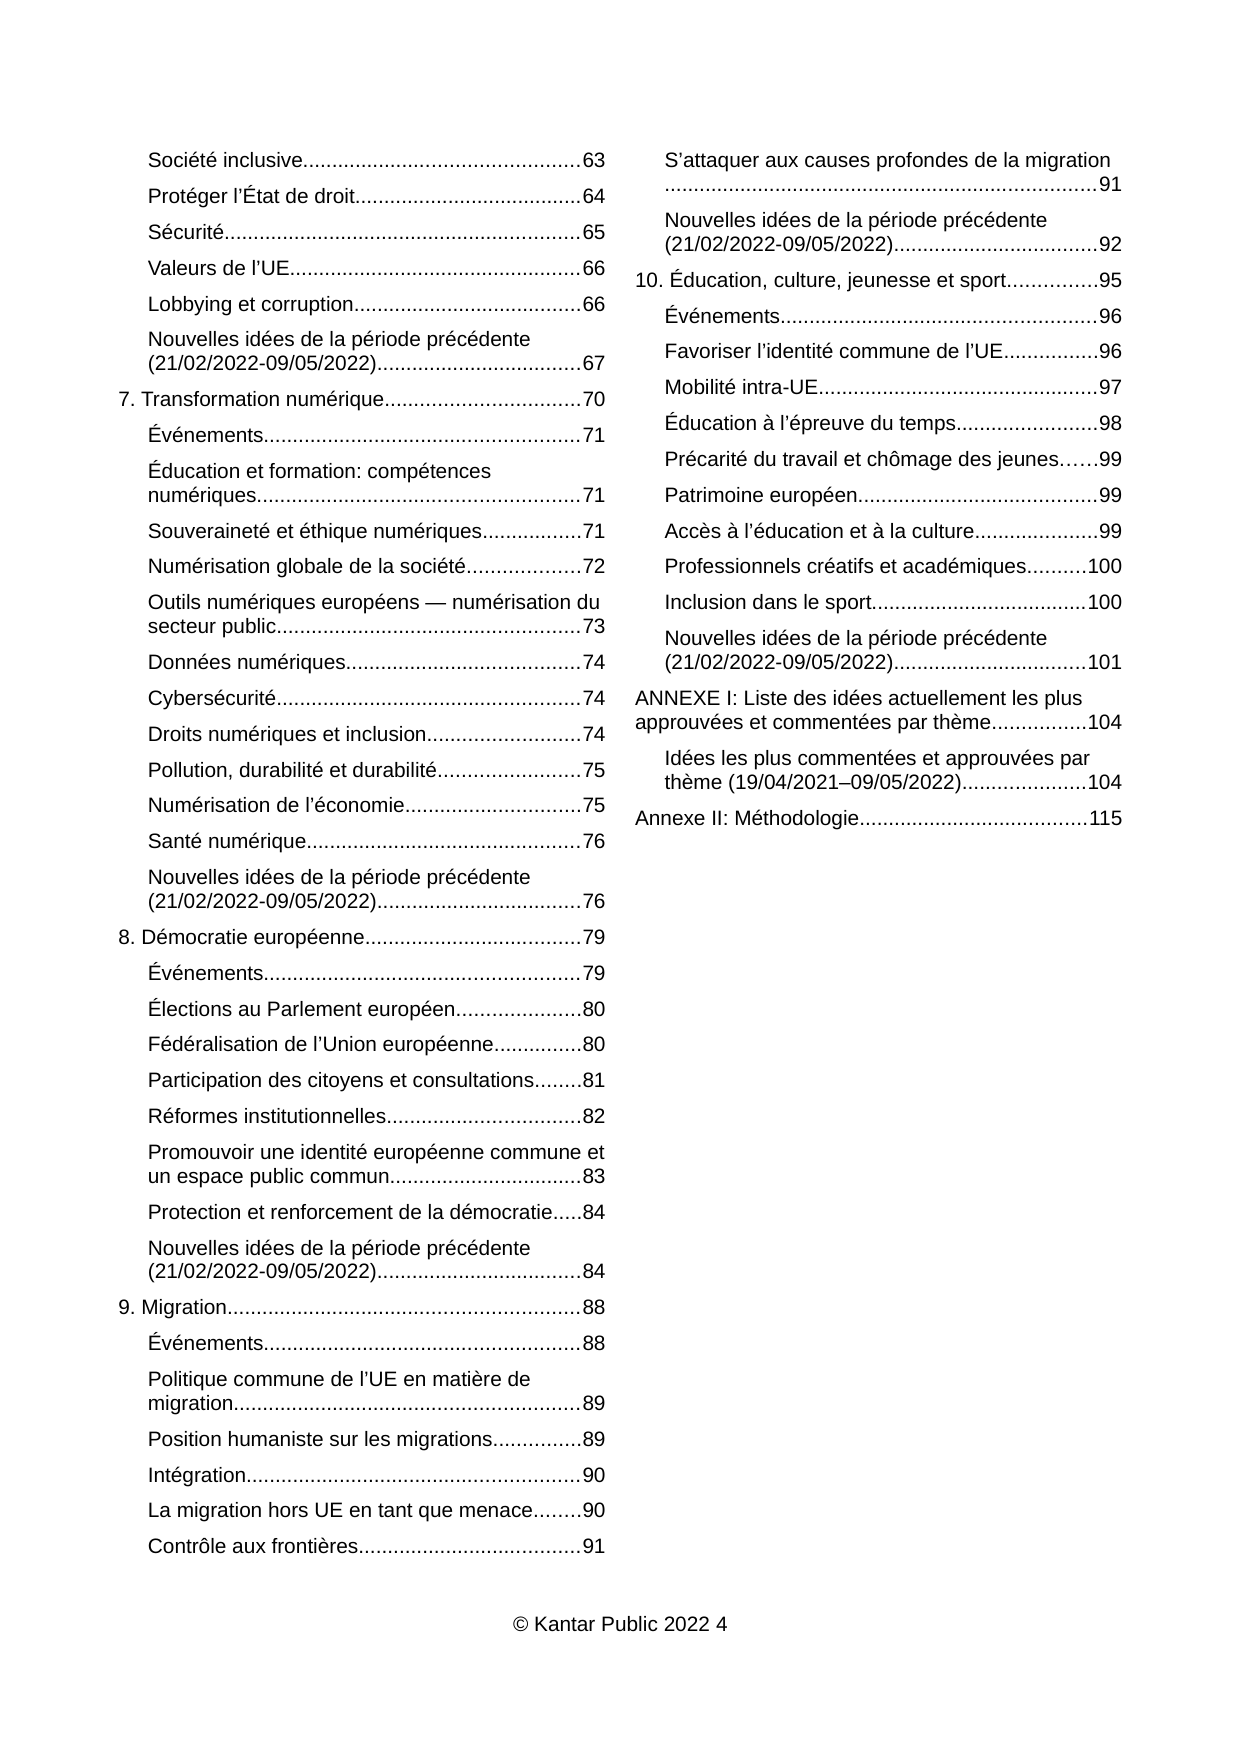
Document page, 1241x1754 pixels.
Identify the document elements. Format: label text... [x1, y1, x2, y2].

text Données numériques 74 [148, 650, 605, 674]
text Fédéralisation de l’Union européenne 80 [148, 1032, 605, 1056]
text Patrimoine européen 99 [664, 483, 1122, 507]
text Nouvelles idées de la période précédente (21/02/2022-09/05/2022) 92 [664, 208, 1122, 256]
text 7. Transformation numérique 70 [118, 387, 605, 411]
text Lobbying et corruption 66 [148, 291, 605, 315]
text Précarité du travail et chômage des jeunes 99 [664, 447, 1122, 471]
text 9. Migration 88 [118, 1295, 605, 1319]
text Intégration 90 [148, 1462, 605, 1486]
text Santé numérique 76 [148, 829, 605, 853]
text Inclusion dans le sport 100 [664, 590, 1122, 614]
text Position humaniste sur les migrations 89 [148, 1427, 605, 1451]
text Professionnels créatifs et académiques 100 [664, 554, 1122, 578]
text Droits numériques et inclusion 74 [148, 722, 605, 746]
text Événements 88 [148, 1331, 605, 1355]
text 10. Éducation, culture, jeunesse et sport 95 [635, 268, 1122, 292]
text Promouvoir une identité européenne commune et un espace public commun 83 [148, 1140, 605, 1188]
text Numérisation de l’économie 75 [148, 793, 605, 817]
text Mobilité intra-UE 97 [664, 375, 1122, 399]
text Annexe II: Méthodologie 115 [635, 805, 1122, 829]
text Favoriser l’identité commune de l’UE 96 [664, 339, 1122, 363]
text Idées les plus commentées et approuvées par thème (19/04/2021–09/05/2022) 104 [664, 746, 1122, 793]
text Participation des citoyens et consultations 81 [148, 1068, 605, 1092]
text Politique commune de l’UE en matière de migration 89 [148, 1367, 605, 1415]
text Numérisation globale de la société 72 [148, 554, 605, 578]
text Éducation et formation: compétences numériques 71 [148, 459, 605, 507]
text Nouvelles idées de la période précédente (21/02/2022-09/05/2022) 76 [148, 865, 605, 913]
text Nouvelles idées de la période précédente (21/02/2022-09/05/2022) 101 [664, 626, 1122, 674]
text Protéger l’État de droit 64 [148, 184, 605, 208]
text Événements 71 [148, 423, 605, 447]
text Société inclusive 63 [148, 148, 605, 172]
text Contrôle aux frontières 91 [148, 1534, 605, 1558]
text Accès à l’éducation et à la culture 99 [664, 518, 1122, 542]
text Cybersécurité 74 [148, 686, 605, 710]
text Éducation à l’épreuve du temps 98 [664, 411, 1122, 435]
text S’attaquer aux causes profondes de la migration 91 [664, 148, 1122, 196]
text Réformes institutionnelles 82 [148, 1104, 605, 1128]
text Pollution, durabilité et durabilité 75 [148, 757, 605, 781]
text ANNEXE I: Liste des idées actuellement les plus approuvées et commentées par thème 104 [635, 686, 1122, 734]
text 8. Démocratie européenne 79 [118, 925, 605, 949]
text Protection et renforcement de la démocratie 84 [148, 1199, 605, 1223]
text La migration hors UE en tant que menace 90 [148, 1498, 605, 1522]
text Événements 79 [148, 961, 605, 984]
text Outils numériques européens — numérisation du secteur public 73 [148, 590, 605, 638]
text Souveraineté et éthique numériques 71 [148, 518, 605, 542]
text Nouvelles idées de la période précédente (21/02/2022-09/05/2022) 67 [148, 327, 605, 375]
text Élections au Parlement européen 80 [148, 996, 605, 1020]
text Événements 96 [664, 303, 1122, 327]
text Sécurité 65 [148, 220, 605, 244]
text Valeurs de l’UE 66 [148, 256, 605, 279]
text Nouvelles idées de la période précédente (21/02/2022-09/05/2022) 84 [148, 1235, 605, 1283]
